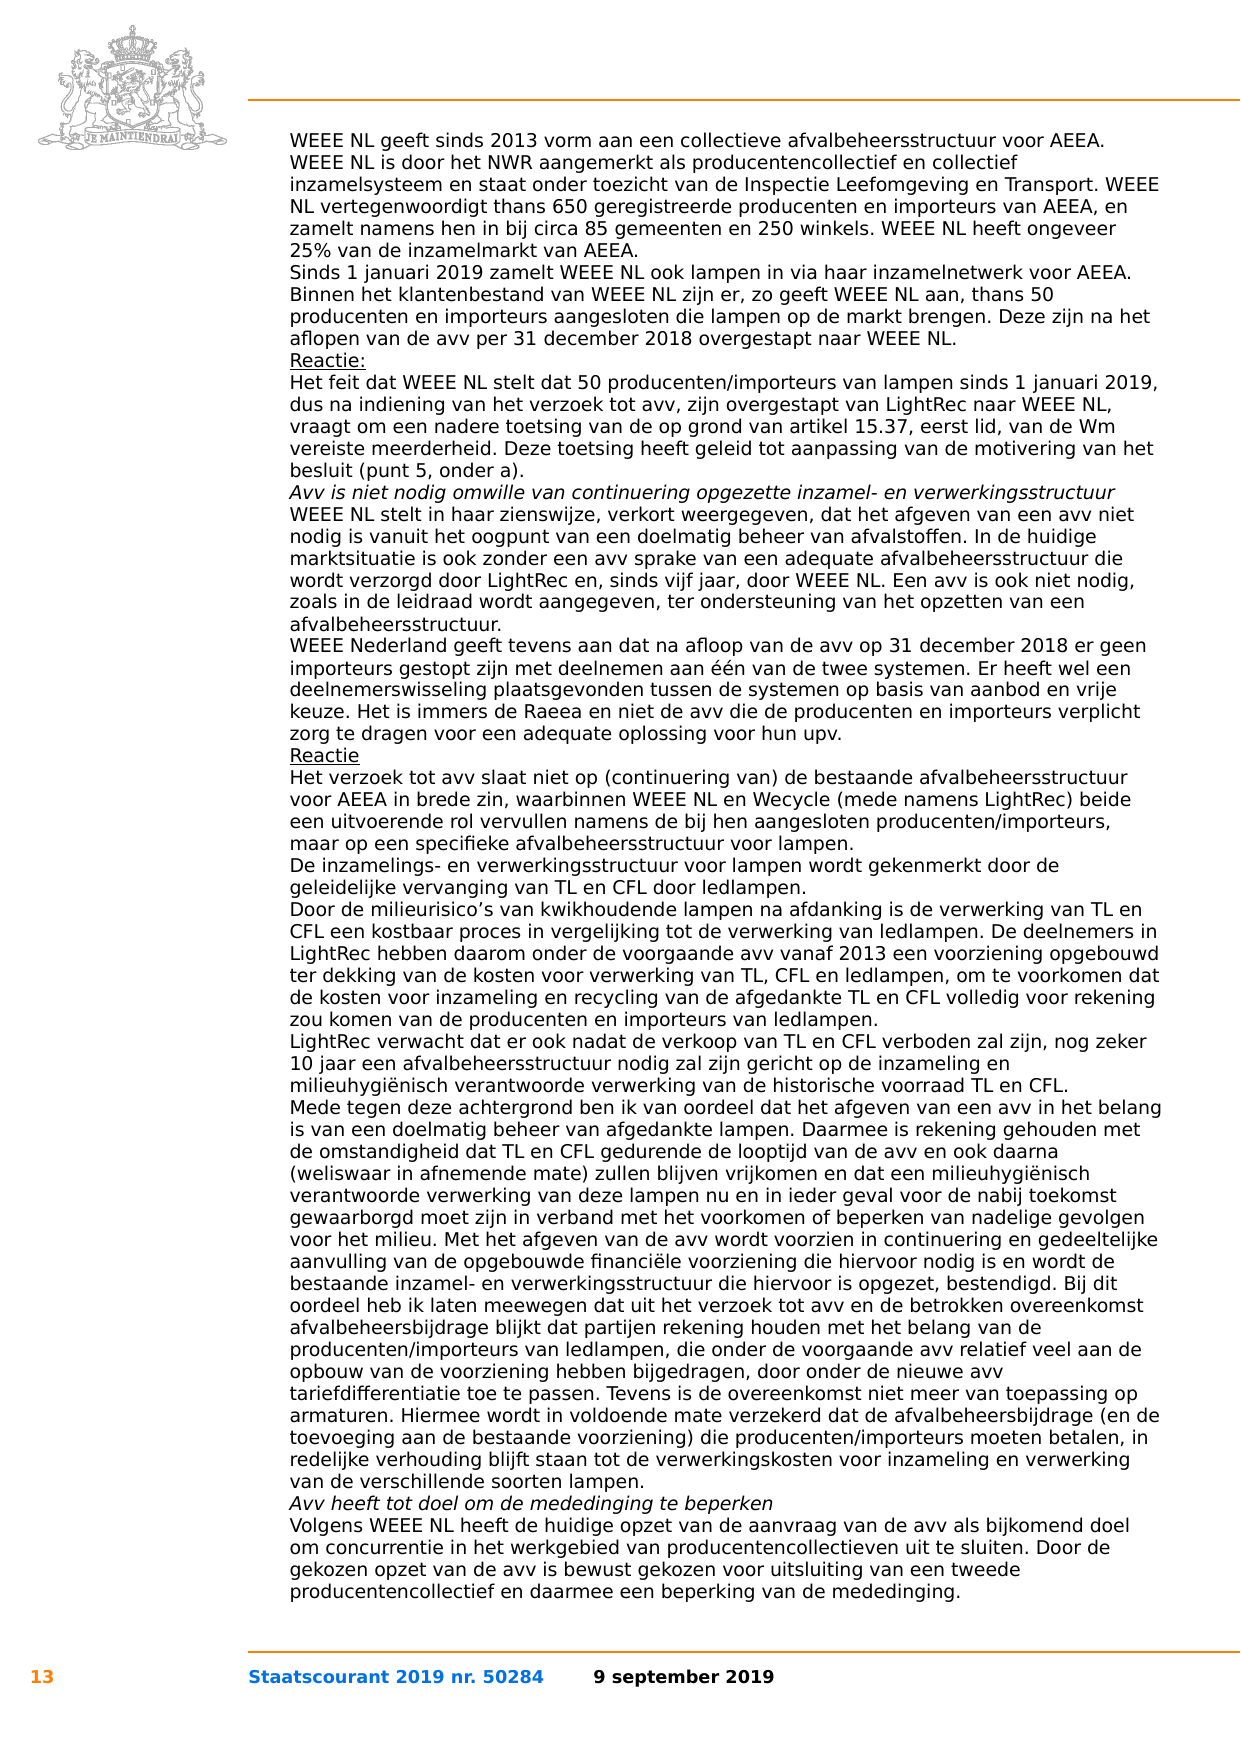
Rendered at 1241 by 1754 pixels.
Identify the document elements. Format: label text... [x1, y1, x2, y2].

picture [38, 25, 227, 150]
text LightRec verwacht dat er ook nadat de verkoop van TL en CFL verboden zal zijn, nog zeker 10 jaar een afvalbeheersstructuur nodig zal zijn gericht op de inzameling en milieuhygiënisch verantwoorde verwerking van de historische voorraad TL en CFL. [289, 1031, 1163, 1097]
text Reactie: [289, 350, 1163, 372]
text WEEE NL stelt in haar zienswijze, verkort weergegeven, dat het afgeven van een avv niet nodig is vanuit het oogpunt van een doelmatig beheer van afvalstoffen. In de huidige marktsituatie is ook zonder een avv sprake van een adequate afvalbeheersstructuur die wordt verzorgd door LightRec en, sinds vijf jaar, door WEEE NL. Een avv is ook niet nodig, zoals in de leidraad wordt aangegeven, ter ondersteuning van het opzetten van een afvalbeheersstructuur. [289, 503, 1163, 635]
text Reactie [289, 745, 1163, 767]
text Het verzoek tot avv slaat niet op (continuering van) de bestaande afvalbeheersstructuur voor AEEA in brede zin, waarbinnen WEEE NL en Wecycle (mede namens LightRec) beide een uitvoerende rol vervullen namens de bij hen aangesloten producenten/importeurs, maar op een specifieke afvalbeheersstructuur voor lampen. [289, 767, 1163, 855]
text Het feit dat WEEE NL stelt dat 50 producenten/importeurs van lampen sinds 1 januari 2019, dus na indiening van het verzoek tot avv, zijn overgestapt van LightRec naar WEEE NL, vraagt om een nadere toetsing van de op grond van artikel 15.37, eerst lid, van de Wm vereiste meerderheid. Deze toetsing heeft geleid tot aanpassing van de motivering van het besluit (punt 5, onder a). [289, 372, 1163, 482]
text Door de milieurisico’s van kwikhoudende lampen na afdanking is de verwerking van TL en CFL een kostbaar proces in vergelijking tot de verwerking van ledlampen. De deelnemers in LightRec hebben daarom onder de voorgaande avv vanaf 2013 een voorziening opgebouwd ter dekking van de kosten voor verwerking van TL, CFL en ledlampen, om te voorkomen dat de kosten voor inzameling en recycling van de afgedankte TL en CFL volledig voor rekening zou komen van de producenten en importeurs van ledlampen. [289, 899, 1163, 1031]
text Sinds 1 januari 2019 zamelt WEEE NL ook lampen in via haar inzamelnetwerk voor AEEA. Binnen het klantenbestand van WEEE NL zijn er, zo geeft WEEE NL aan, thans 50 producenten en importeurs aangesloten die lampen op de markt brengen. Deze zijn na het aflopen van de avv per 31 december 2018 overgestapt naar WEEE NL. [289, 262, 1163, 350]
text WEEE Nederland geeft tevens aan dat na afloop van de avv op 31 december 2018 er geen importeurs gestopt zijn met deelnemen aan één van de twee systemen. Er heeft wel een deelnemerswisseling plaatsgevonden tussen de systemen op basis van aanbod en vrije keuze. Het is immers de Raeea en niet de avv die de producenten en importeurs verplicht zorg te dragen voor een adequate oplossing voor hun upv. [289, 635, 1163, 745]
text Mede tegen deze achtergrond ben ik van oordeel dat het afgeven van een avv in het belang is van een doelmatig beheer van afgedankte lampen. Daarmee is rekening gehouden met de omstandigheid dat TL en CFL gedurende de looptijd van de avv en ook daarna (weliswaar in afnemende mate) zullen blijven vrijkomen en dat een milieuhygiënisch verantwoorde verwerking van deze lampen nu en in ieder geval voor de nabij toekomst gewaarborgd moet zijn in verband met het voorkomen of beperken van nadelige gevolgen voor het milieu. Met het afgeven van de avv wordt voorzien in continuering en gedeeltelijke aanvulling van de opgebouwde financiële voorziening die hiervoor nodig is en wordt de bestaande inzamel- en verwerkingsstructuur die hiervoor is opgezet, bestendigd. Bij dit oordeel heb ik laten meewegen dat uit het verzoek tot avv en de betrokken overeenkomst afvalbeheersbijdrage blijkt dat partijen rekening houden met het belang van de producenten/importeurs van ledlampen, die onder de voorgaande avv relatief veel aan de opbouw van de voorziening hebben bijgedragen, door onder de nieuwe avv tariefdifferentiatie toe te passen. Tevens is de overeenkomst niet meer van toepassing op armaturen. Hiermee wordt in voldoende mate verzekerd dat de afvalbeheersbijdrage (en de toevoeging aan de bestaande voorziening) die producenten/importeurs moeten betalen, in redelijke verhouding blijft staan tot de verwerkingskosten voor inzameling en verwerking van de verschillende soorten lampen. [289, 1097, 1163, 1493]
text WEEE NL geeft sinds 2013 vorm aan een collectieve afvalbeheersstructuur voor AEEA. WEEE NL is door het NWR aangemerkt als producentencollectief en collectief inzamelsysteem en staat onder toezicht van de Inspectie Leefomgeving en Transport. WEEE NL vertegenwoordigt thans 650 geregistreerde producenten en importeurs van AEEA, en zamelt namens hen in bij circa 85 gemeenten en 250 winkels. WEEE NL heeft ongeveer 25% van de inzamelmarkt van AEEA. [289, 130, 1163, 262]
text Avv is niet nodig omwille van continuering opgezette inzamel- en verwerkingsstructuur [289, 482, 1163, 503]
text Volgens WEEE NL heeft de huidige opzet van de aanvraag van de avv als bijkomend doel om concurrentie in het werkgebied van producentencollectieven uit te sluiten. Door de gekozen opzet van de avv is bewust gekozen voor uitsluiting van een tweede producentencollectief en daarmee een beperking van de mededinging. [289, 1514, 1163, 1602]
text De inzamelings- en verwerkingsstructuur voor lampen wordt gekenmerkt door de geleidelijke vervanging van TL en CFL door ledlampen. [289, 855, 1163, 899]
text Avv heeft tot doel om de mededinging te beperken [289, 1493, 1163, 1514]
